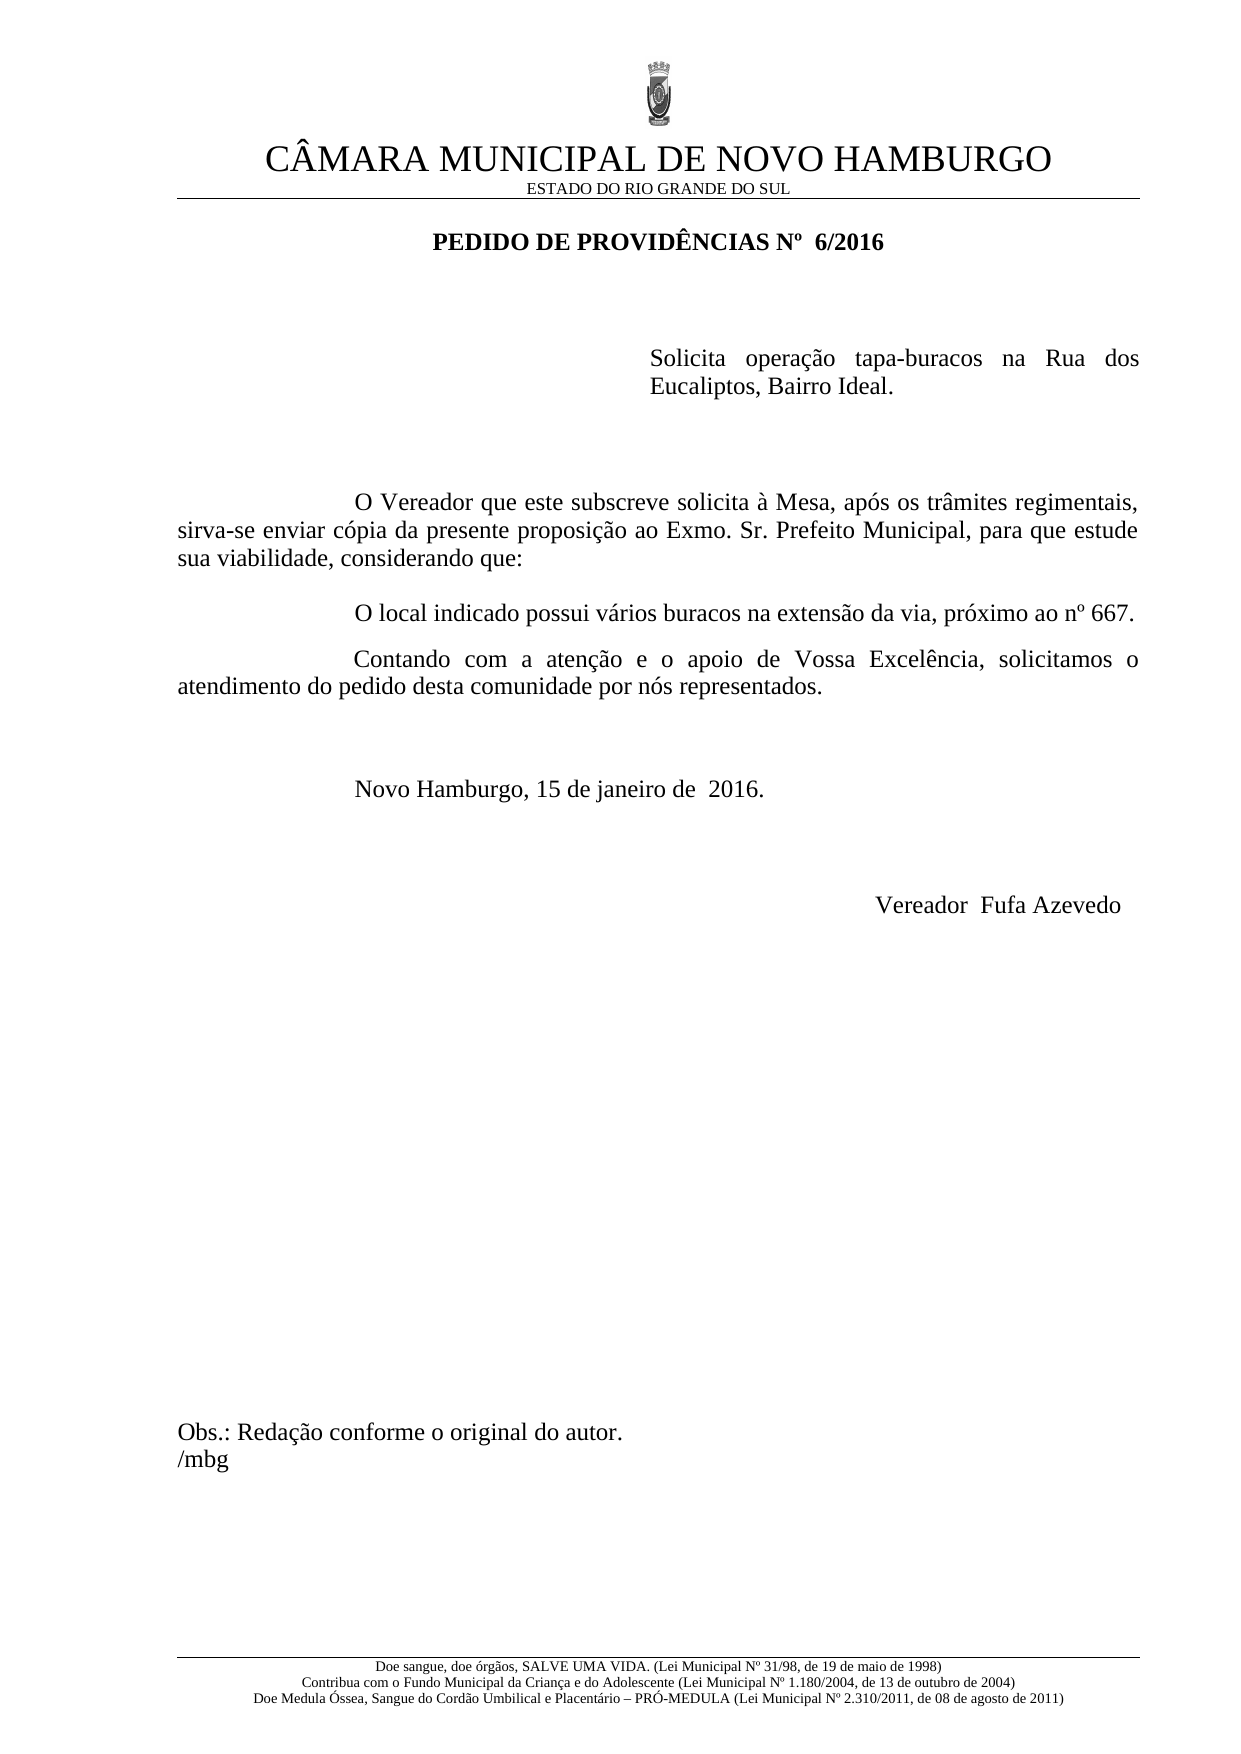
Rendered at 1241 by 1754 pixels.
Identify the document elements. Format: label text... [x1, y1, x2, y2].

text Vereador Fufa Azevedo [177, 891, 1140, 919]
text Obs.: Redação conforme o original do autor. [177, 1418, 1140, 1446]
text O Vereador que este subscreve solicita à Mesa, após os trâmites regimentais, sirva-se enviar cópia da presente proposição ao Exmo. Sr. Prefeito Municipal, para que estude sua viabilidade, considerando que: [177, 488, 1140, 572]
text O local indicado possui vários buracos na extensão da via, próximo ao nº 667. [177, 599, 1140, 627]
text Novo Hamburgo, 15 de janeiro de 2016. [177, 775, 1140, 803]
text Contando com a atenção e o apoio de Vossa Excelência, solicitamos o atendimento do pedido desta comunidade por nós representados. [177, 645, 1140, 700]
text Solicita operação tapa-buracos na Rua dos Eucaliptos, Bairro Ideal. [649, 344, 1140, 400]
text PEDIDO DE PROVIDÊNCIAS Nº 6/2016 [177, 228, 1140, 256]
text /mbg [177, 1446, 1140, 1473]
